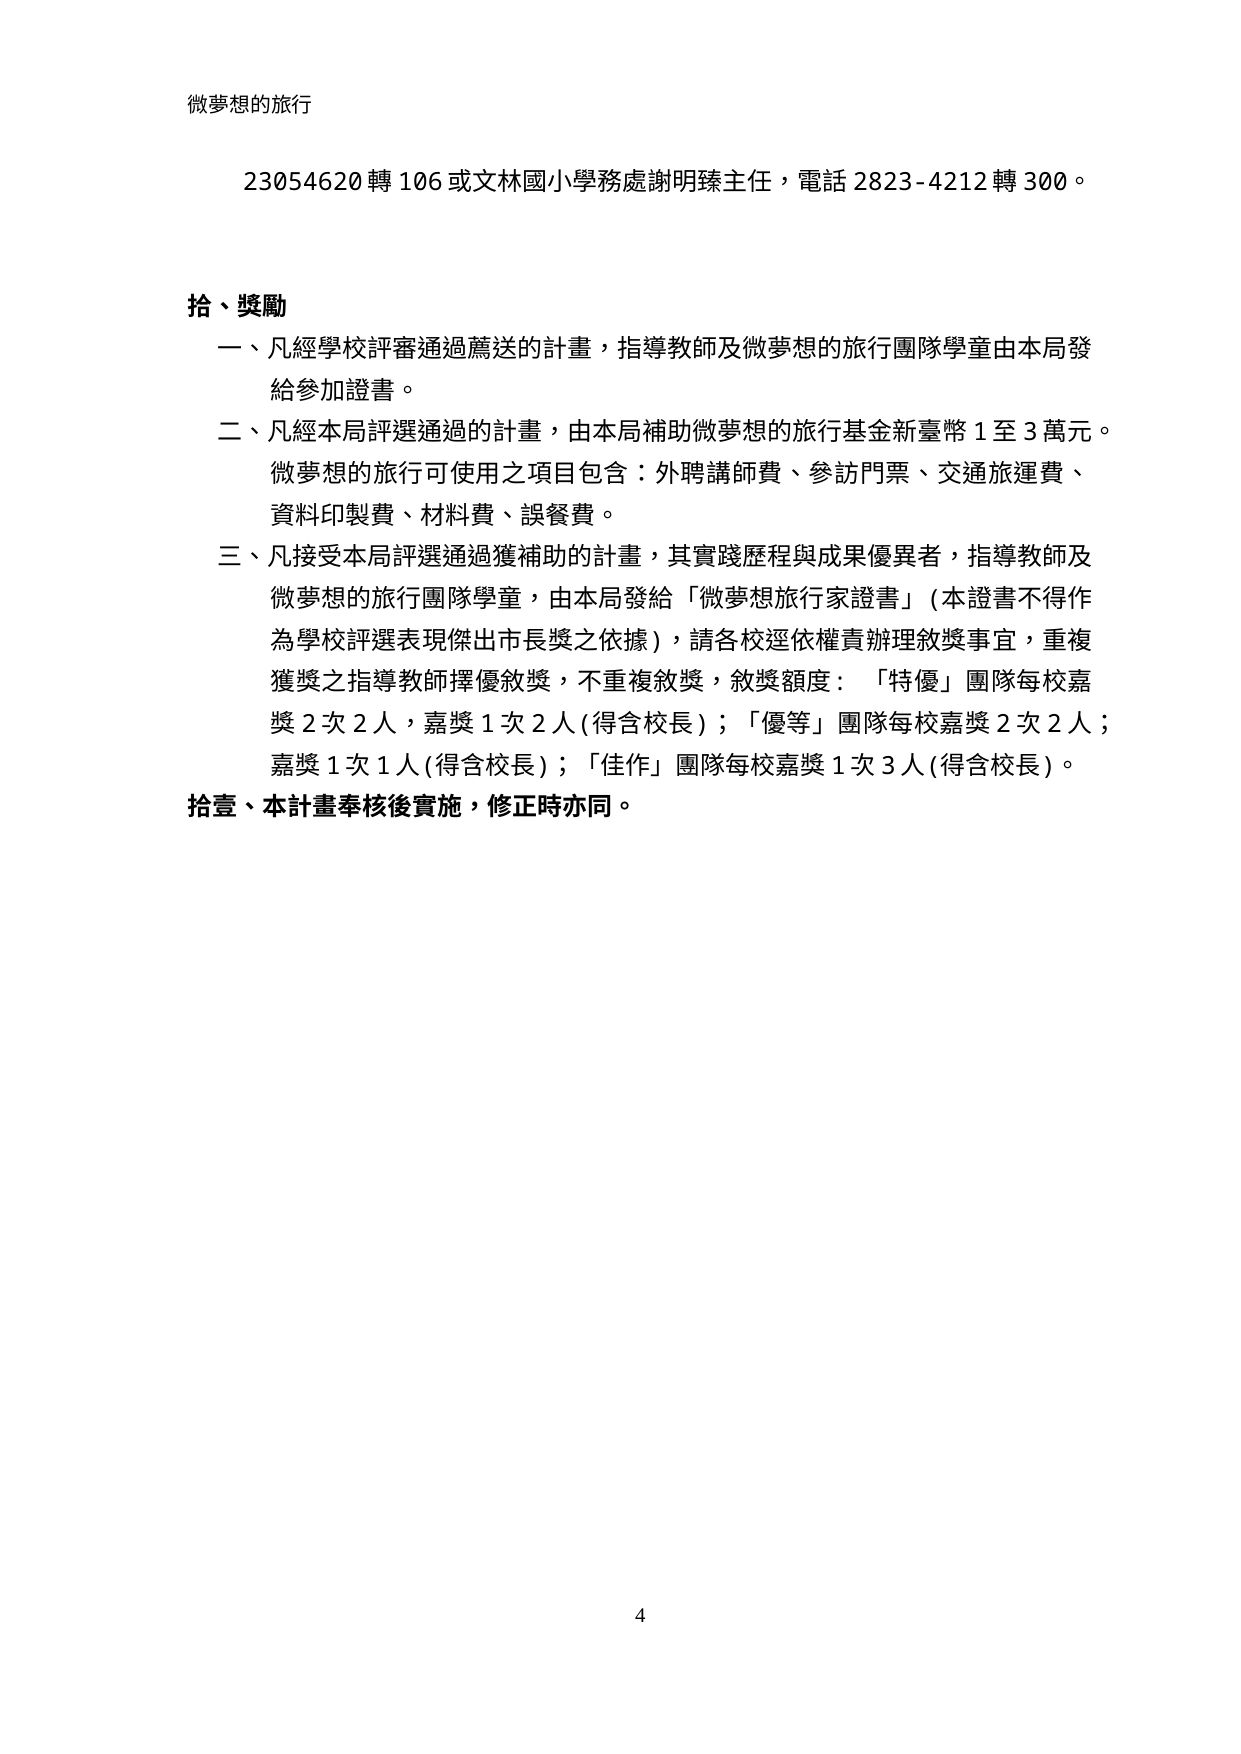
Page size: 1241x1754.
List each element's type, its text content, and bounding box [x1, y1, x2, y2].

text 拾、獎勵 [187, 282, 1093, 324]
text 拾壹、本計畫奉核後實施，修正時亦同。 [187, 782, 1093, 824]
text 二、凡經本局評選通過的計畫，由本局補助微夢想的旅行基金新臺幣1至3萬元。微夢想的旅行可使用之項目包含：外聘講師費、參訪門票、交通旅運費、資料印製費、材料費、誤餐費。 [217, 407, 1093, 532]
text 一、凡經學校評審通過薦送的計畫，指導教師及微夢想的旅行團隊學童由本局發給參加證書。 [217, 324, 1093, 407]
text 23054620轉106或文林國小學務處謝明臻主任，電話2823-4212轉300。 [243, 157, 1093, 199]
text 三、凡接受本局評選通過獲補助的計畫，其實踐歷程與成果優異者，指導教師及微夢想的旅行團隊學童，由本局發給「微夢想旅行家證書」(本證書不得作為學校評選表現傑出市長獎之依據)，請各校逕依權責辦理敘獎事宜，重複獲獎之指導教師擇優敘獎，不重複敘獎，敘獎額度: 「特優」團隊每校嘉獎2次2人，嘉獎1次2人(得含校長)；「優等」團隊每校嘉獎2次2人；嘉獎1次1人(得含校長)；「佳作」團隊每校嘉獎1次3人(得含校長)。 [217, 532, 1093, 782]
